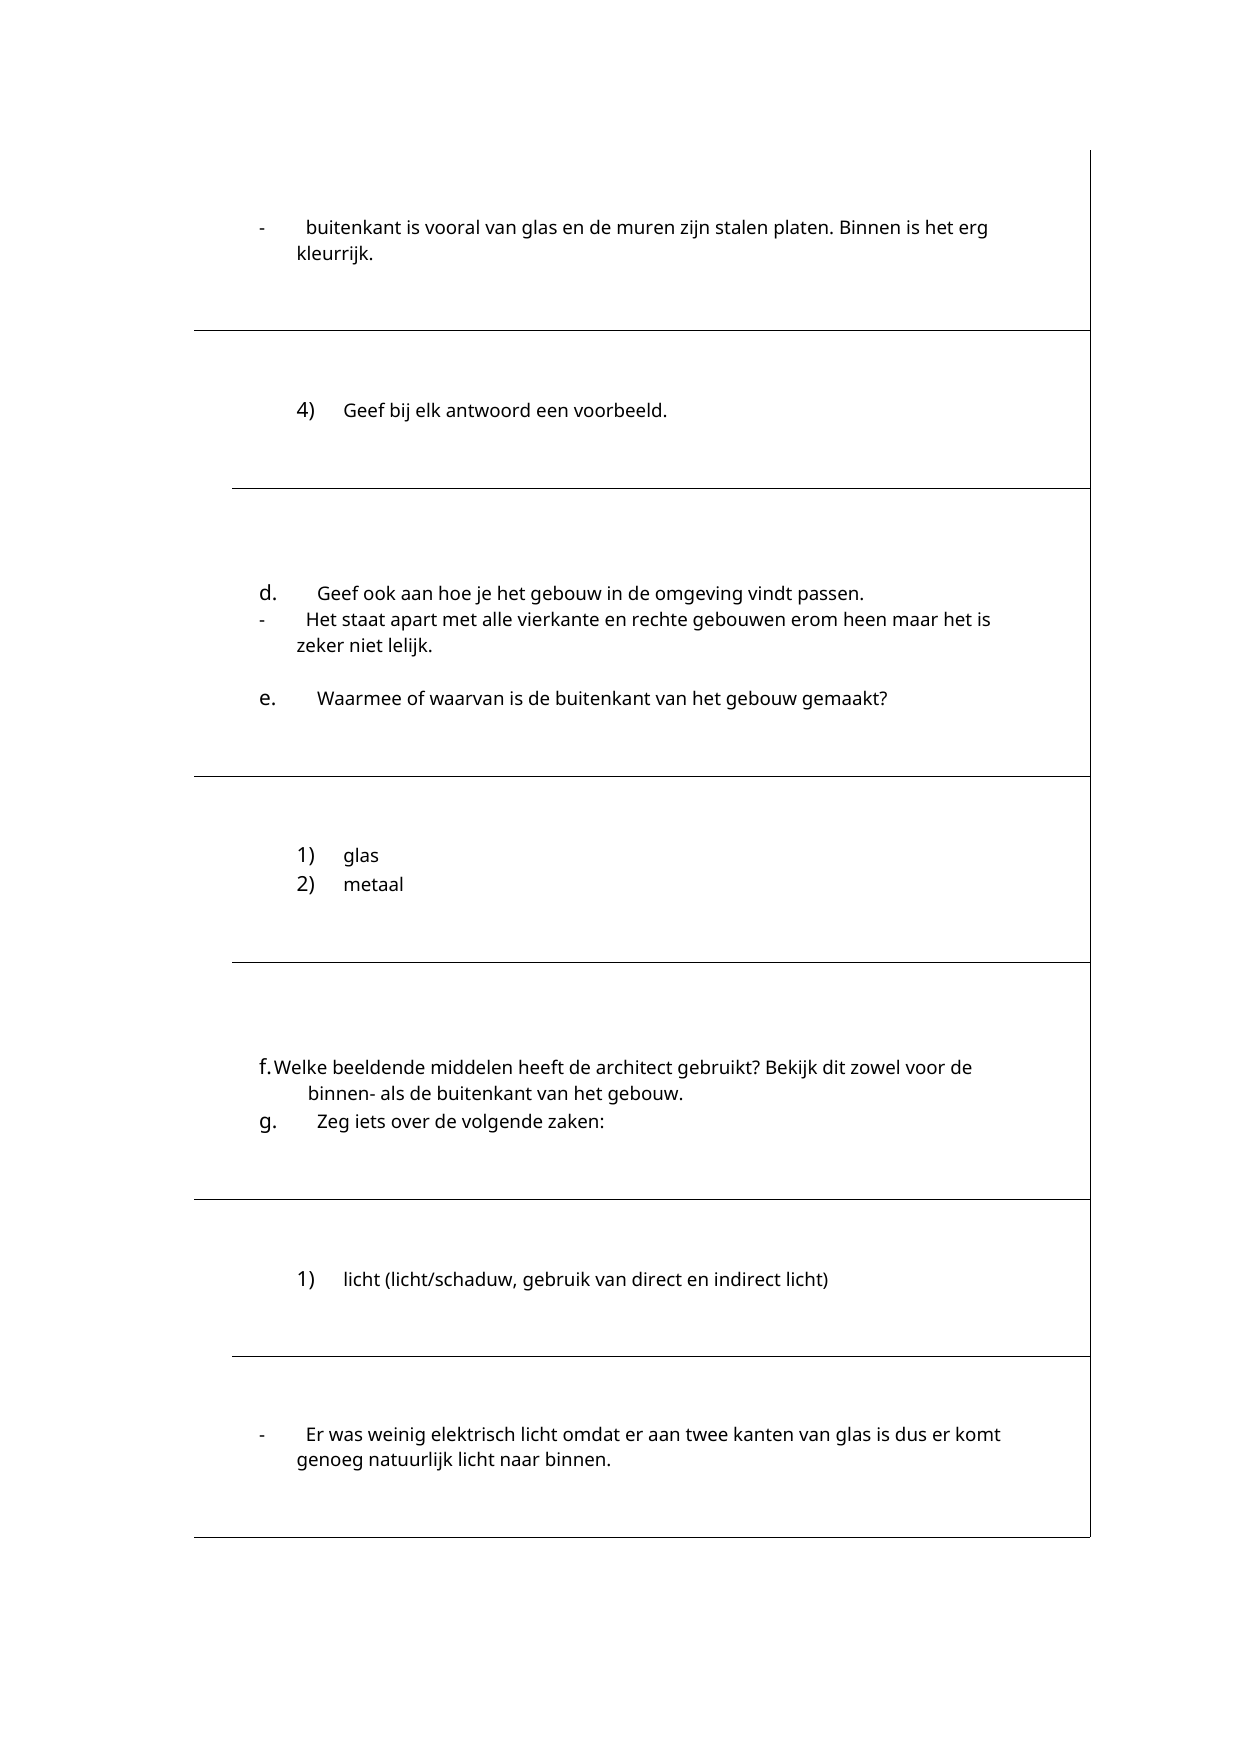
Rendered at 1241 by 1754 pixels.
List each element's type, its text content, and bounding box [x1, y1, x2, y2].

list Welke beeldende middelen heeft de architect gebruikt? Bekijk dit zowel voor de binnen- als de buitenkant van het gebouw. [194, 1052, 1090, 1106]
list buitenkant is vooral van glas en de muren zijn stalen platen. Binnen is het erg kleurrijk. [194, 150, 1090, 330]
list Waarmee of waarvan is de buitenkant van het gebouw gemaakt? [194, 683, 1090, 776]
list Het staat apart met alle vierkante en rechte gebouwen erom heen maar het is zeker niet lelijk. [194, 606, 1090, 657]
list metaal [232, 869, 1090, 962]
list Geef ook aan hoe je het gebouw in de omgeving vindt passen. [194, 578, 1090, 606]
list Geef bij elk antwoord een voorbeeld. [232, 330, 1090, 488]
list Zeg iets over de volgende zaken: [194, 1106, 1090, 1199]
list Er was weinig elektrisch licht omdat er aan twee kanten van glas is dus er komt genoeg natuurlijk licht naar binnen. [194, 1357, 1090, 1537]
list glas [232, 776, 1090, 869]
list licht (licht/schaduw, gebruik van direct en indirect licht) [232, 1199, 1090, 1356]
